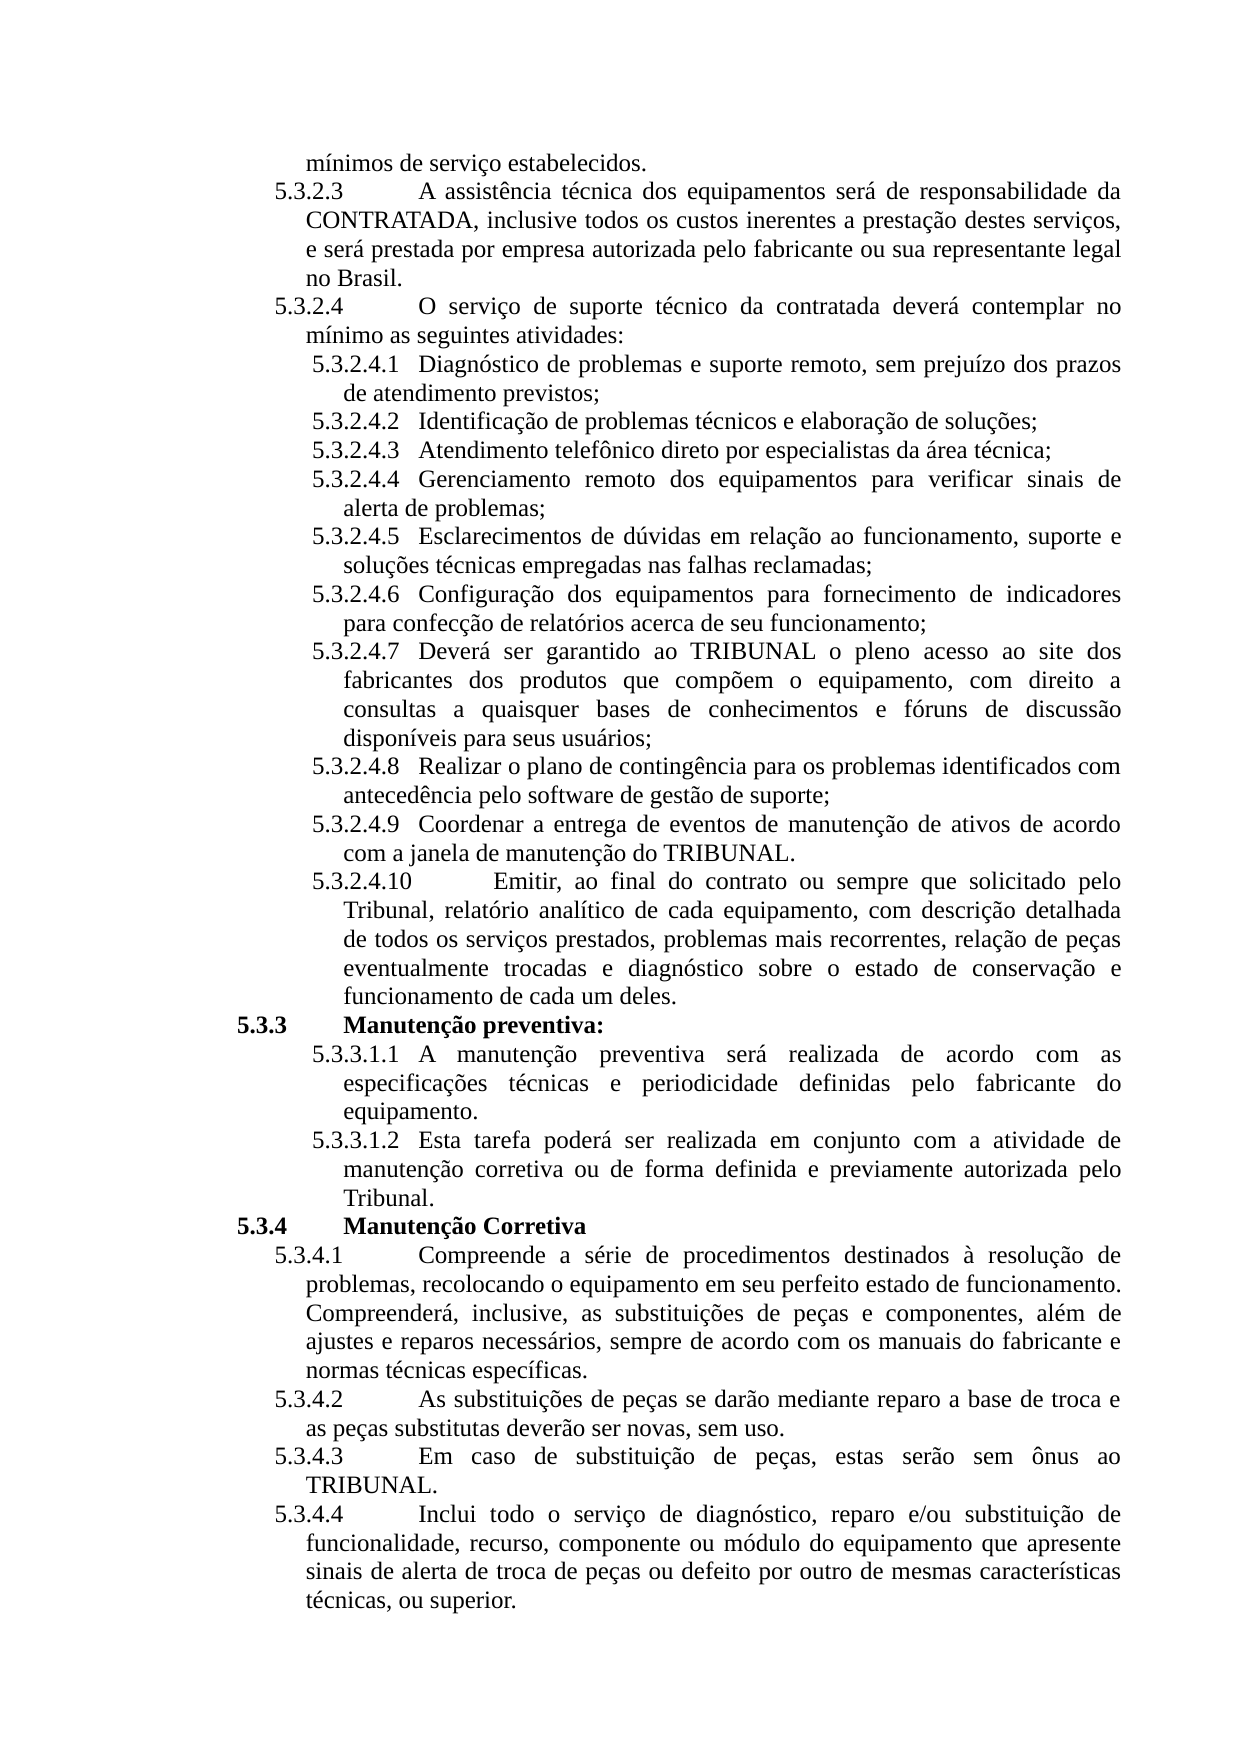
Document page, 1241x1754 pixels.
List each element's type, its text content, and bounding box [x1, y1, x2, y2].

list Esclarecimentos de dúvidas em relação ao funcionamento, suporte e soluções técnicas empregadas nas falhas reclamadas; [306, 521, 1122, 579]
list mínimos de serviço estabelecidos. [268, 148, 1122, 176]
list Compreende a série de procedimentos destinados à resolução de problemas, recolocando o equipamento em seu perfeito estado de funcionamento. Compreenderá, inclusive, as substituições de peças e componentes, além de ajustes e reparos necessários, sempre de acordo com os manuais do fabricante e normas técnicas específicas. [268, 1240, 1122, 1384]
list A manutenção preventiva será realizada de acordo com as especificações técnicas e periodicidade definidas pelo fabricante do equipamento. [306, 1039, 1122, 1125]
list Emitir, ao final do contrato ou sempre que solicitado pelo Tribunal, relatório analítico de cada equipamento, com descrição detalhada de todos os serviços prestados, problemas mais recorrentes, relação de peças eventualmente trocadas e diagnóstico sobre o estado de conservação e funcionamento de cada um deles. [306, 866, 1122, 1010]
list As substituições de peças se darão mediante reparo a base de troca e as peças substitutas deverão ser novas, sem uso. [268, 1384, 1122, 1441]
list O serviço de suporte técnico da contratada deverá contemplar no mínimo as seguintes atividades: [268, 291, 1122, 349]
list Coordenar a entrega de eventos de manutenção de ativos de acordo com a janela de manutenção do TRIBUNAL. [306, 809, 1122, 866]
list Realizar o plano de contingência para os problemas identificados com antecedência pelo software de gestão de suporte; [306, 751, 1122, 809]
list Inclui todo o serviço de diagnóstico, reparo e/ou substituição de funcionalidade, recurso, componente ou módulo do equipamento que apresente sinais de alerta de troca de peças ou defeito por outro de mesmas características técnicas, ou superior. [268, 1499, 1122, 1614]
list A assistência técnica dos equipamentos será de responsabilidade da CONTRATADA, inclusive todos os custos inerentes a prestação destes serviços, e será prestada por empresa autorizada pelo fabricante ou sua representante legal no Brasil. [268, 176, 1122, 291]
list Em caso de substituição de peças, estas serão sem ônus ao TRIBUNAL. [268, 1441, 1122, 1499]
list Manutenção Corretiva [231, 1211, 1122, 1240]
list Diagnóstico de problemas e suporte remoto, sem prejuízo dos prazos de atendimento previstos; [306, 349, 1122, 406]
list Deverá ser garantido ao TRIBUNAL o pleno acesso ao site dos fabricantes dos produtos que compõem o equipamento, com direito a consultas a quaisquer bases de conhecimentos e fóruns de discussão disponíveis para seus usuários; [306, 636, 1122, 751]
list Atendimento telefônico direto por especialistas da área técnica; [306, 435, 1122, 464]
list Esta tarefa poderá ser realizada em conjunto com a atividade de manutenção corretiva ou de forma definida e previamente autorizada pelo Tribunal. [306, 1125, 1122, 1211]
list Manutenção preventiva: [231, 1010, 1122, 1039]
list Gerenciamento remoto dos equipamentos para verificar sinais de alerta de problemas; [306, 464, 1122, 521]
list Configuração dos equipamentos para fornecimento de indicadores para confecção de relatórios acerca de seu funcionamento; [306, 579, 1122, 636]
list Identificação de problemas técnicos e elaboração de soluções; [306, 406, 1122, 435]
